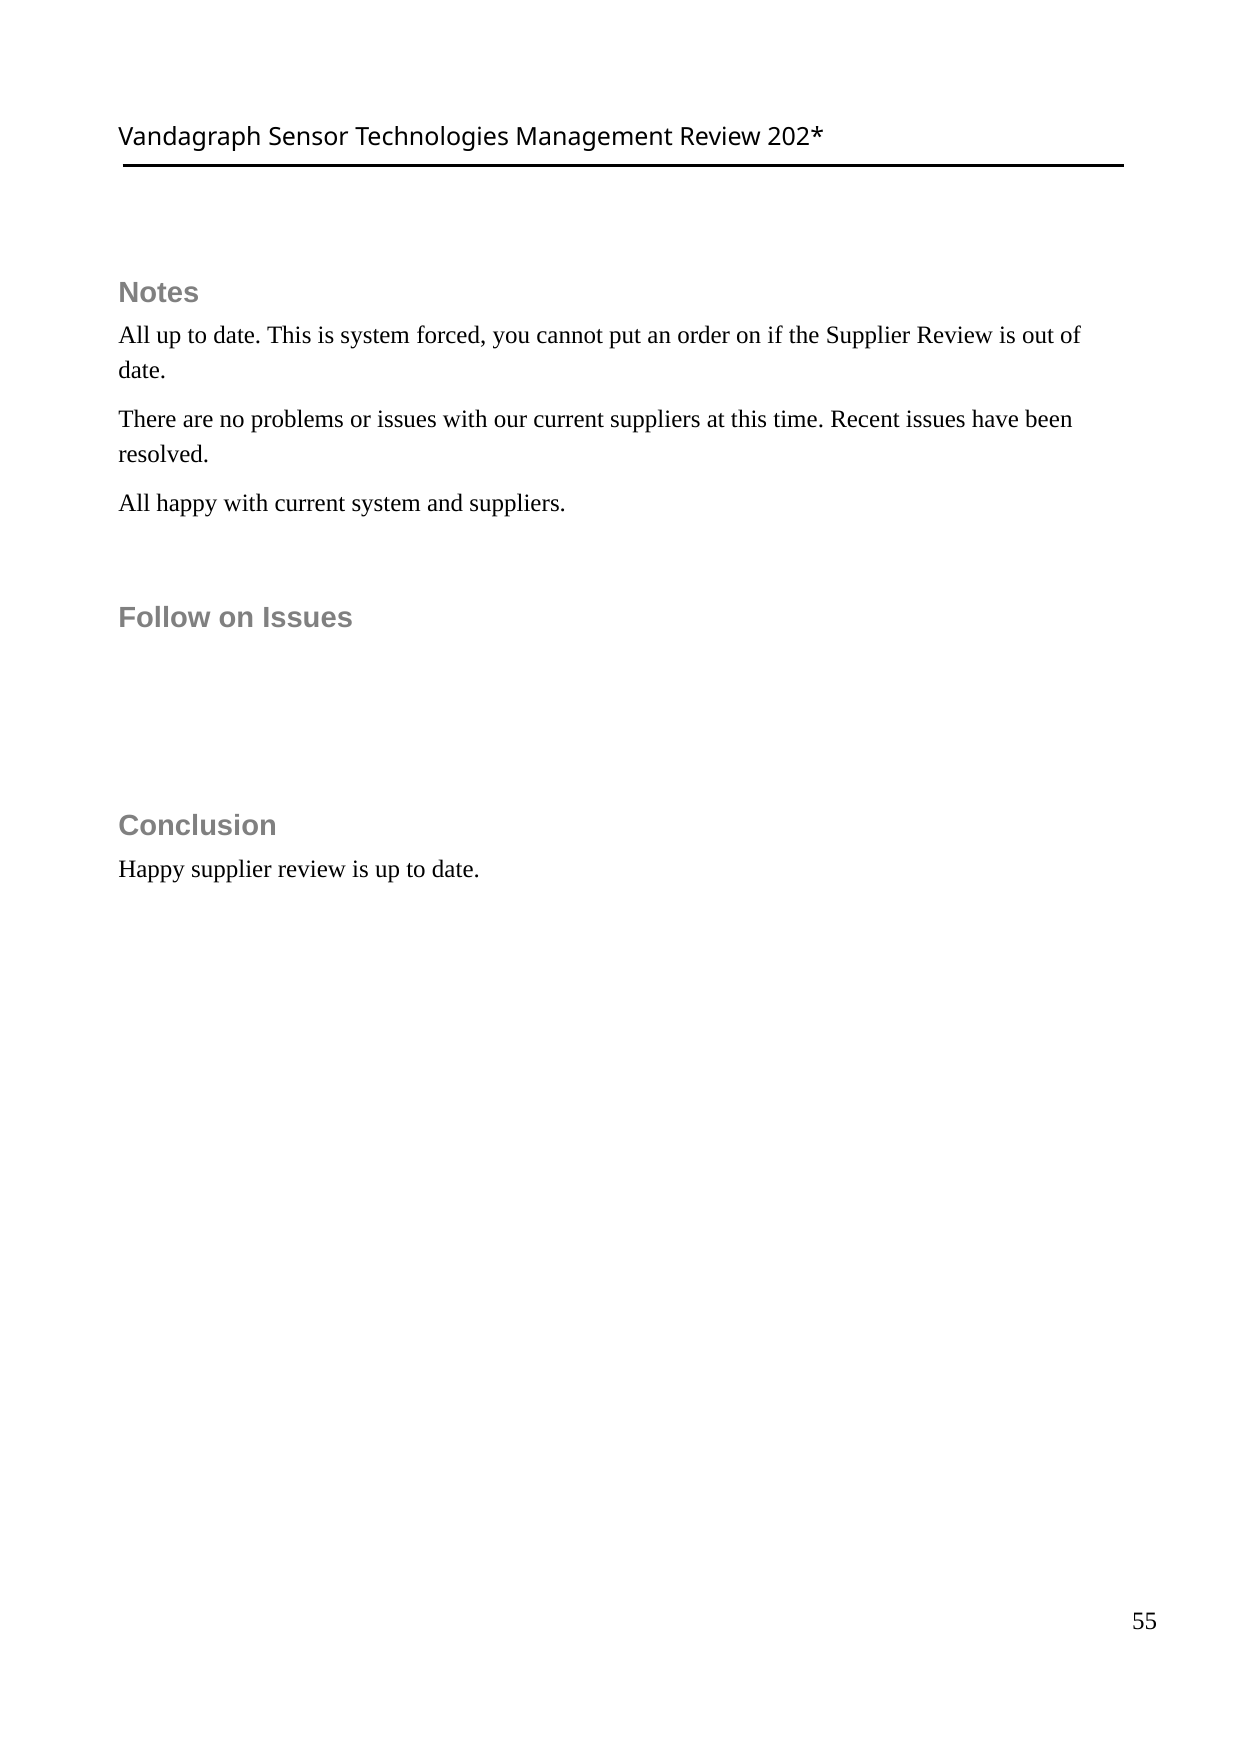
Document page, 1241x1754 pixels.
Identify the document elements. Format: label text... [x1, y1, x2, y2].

text There are no problems or issues with our current suppliers at this time. Recent issues have been resolved. [118, 404, 1122, 467]
text All up to date. This is system forced, you cannot put an order on if the Supplier Review is out of date. [118, 321, 1122, 384]
subtitle Notes [118, 274, 1122, 308]
subtitle Conclusion [118, 808, 1122, 842]
subtitle Follow on Issues [118, 600, 1122, 634]
text Happy supplier review is up to date. [118, 854, 1122, 883]
text All happy with current system and suppliers. [118, 488, 1122, 516]
